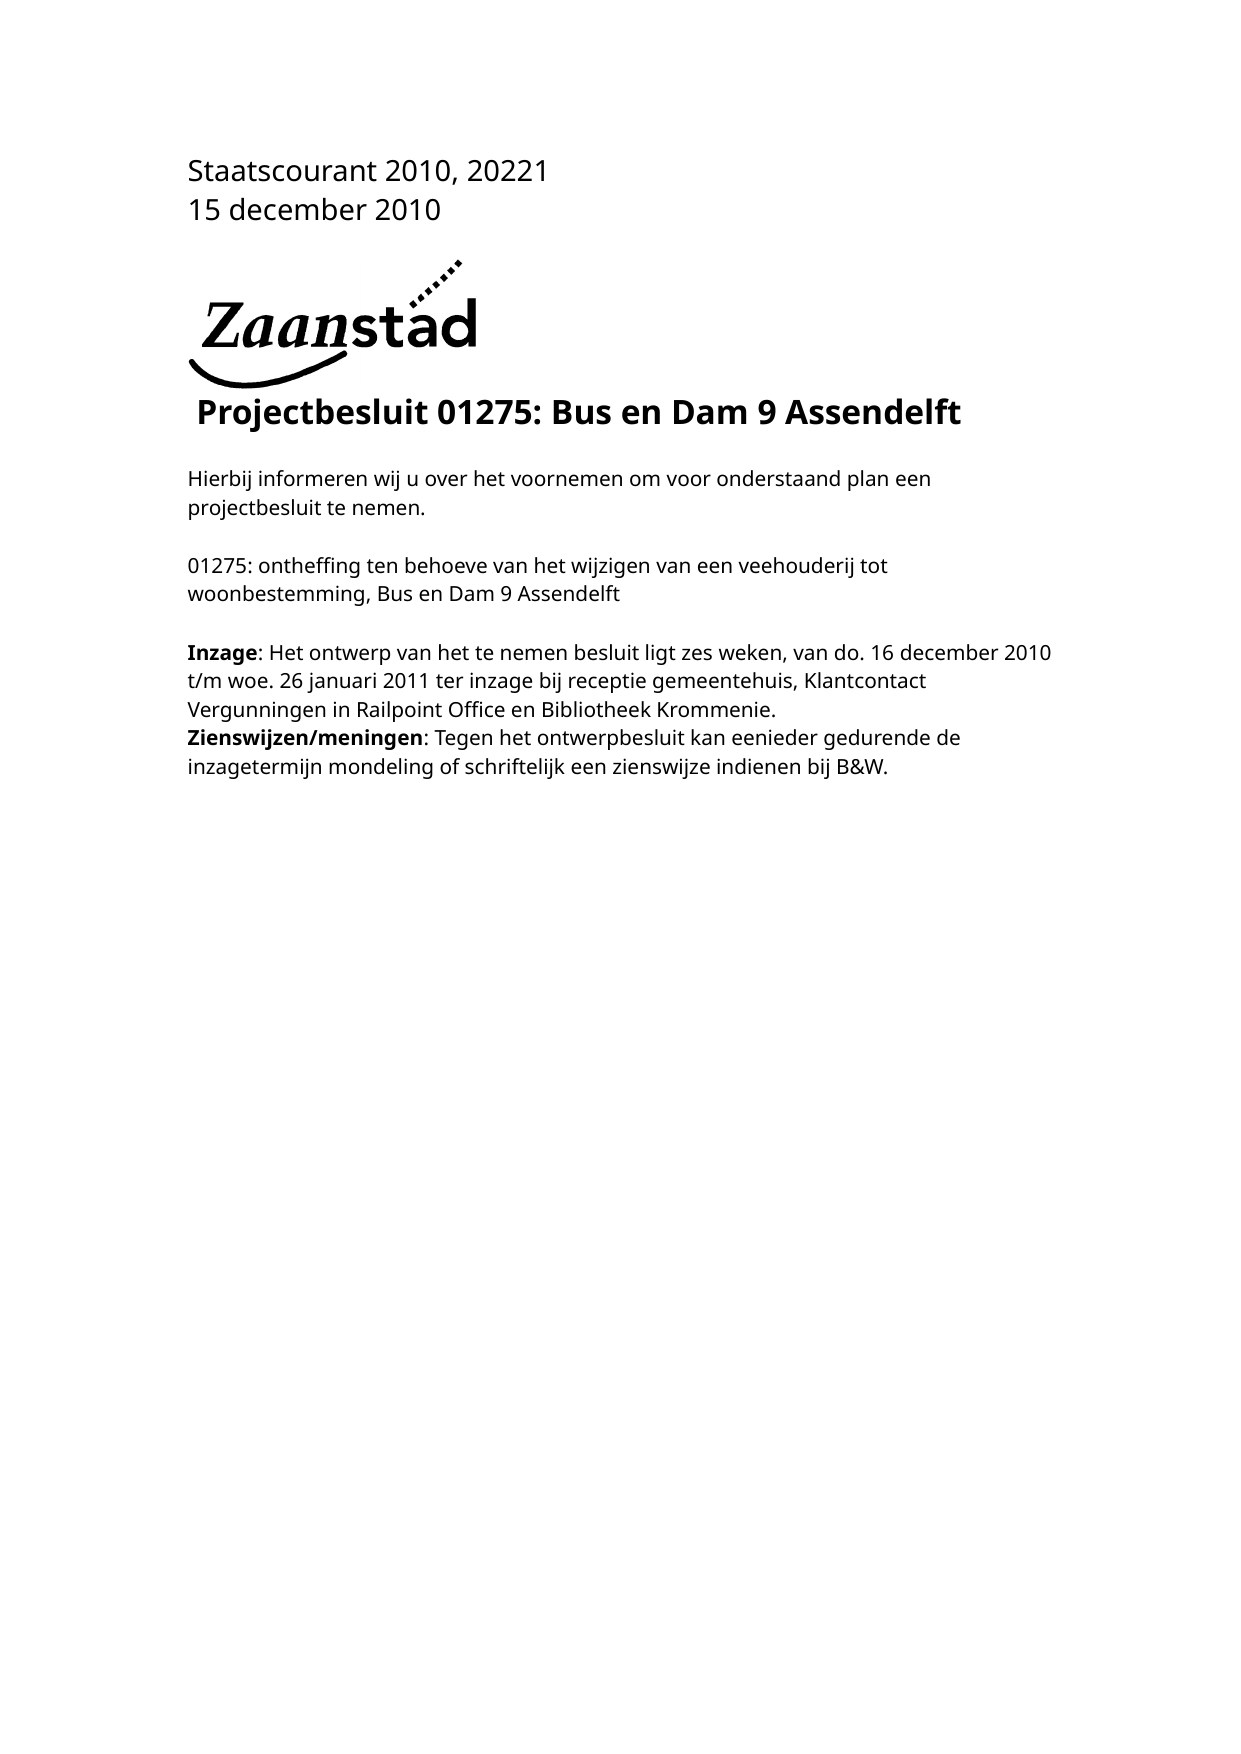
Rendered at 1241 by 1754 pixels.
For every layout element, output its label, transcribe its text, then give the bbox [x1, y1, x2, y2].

text 15 december 2010 [187, 190, 1053, 229]
text Inzage: Het ontwerp van het te nemen besluit ligt zes weken, van do. 16 december 2010 t/m woe. 26 januari 2011 ter inzage bij receptie gemeentehuis, Klantcontact Vergunningen in Railpoint Office en Bibliotheek Krommenie. [187, 638, 1053, 723]
text Staatscourant 2010, 20221 [187, 150, 1053, 190]
text 01275: ontheffing ten behoeve van het wijzigen van een veehouderij tot woonbestemming, Bus en Dam 9 Assendelft [187, 551, 1053, 608]
subtitle Projectbesluit 01275: Bus en Dam 9 Assendelft [187, 271, 1053, 434]
text Zienswijzen/meningen: Tegen het ontwerpbesluit kan eenieder gedurende de inzagetermijn mondeling of schriftelijk een zienswijze indienen bij B&W. [187, 723, 1053, 780]
text Hierbij informeren wij u over het voornemen om voor onderstaand plan een projectbesluit te nemen. [187, 464, 1053, 521]
picture [187, 258, 477, 389]
